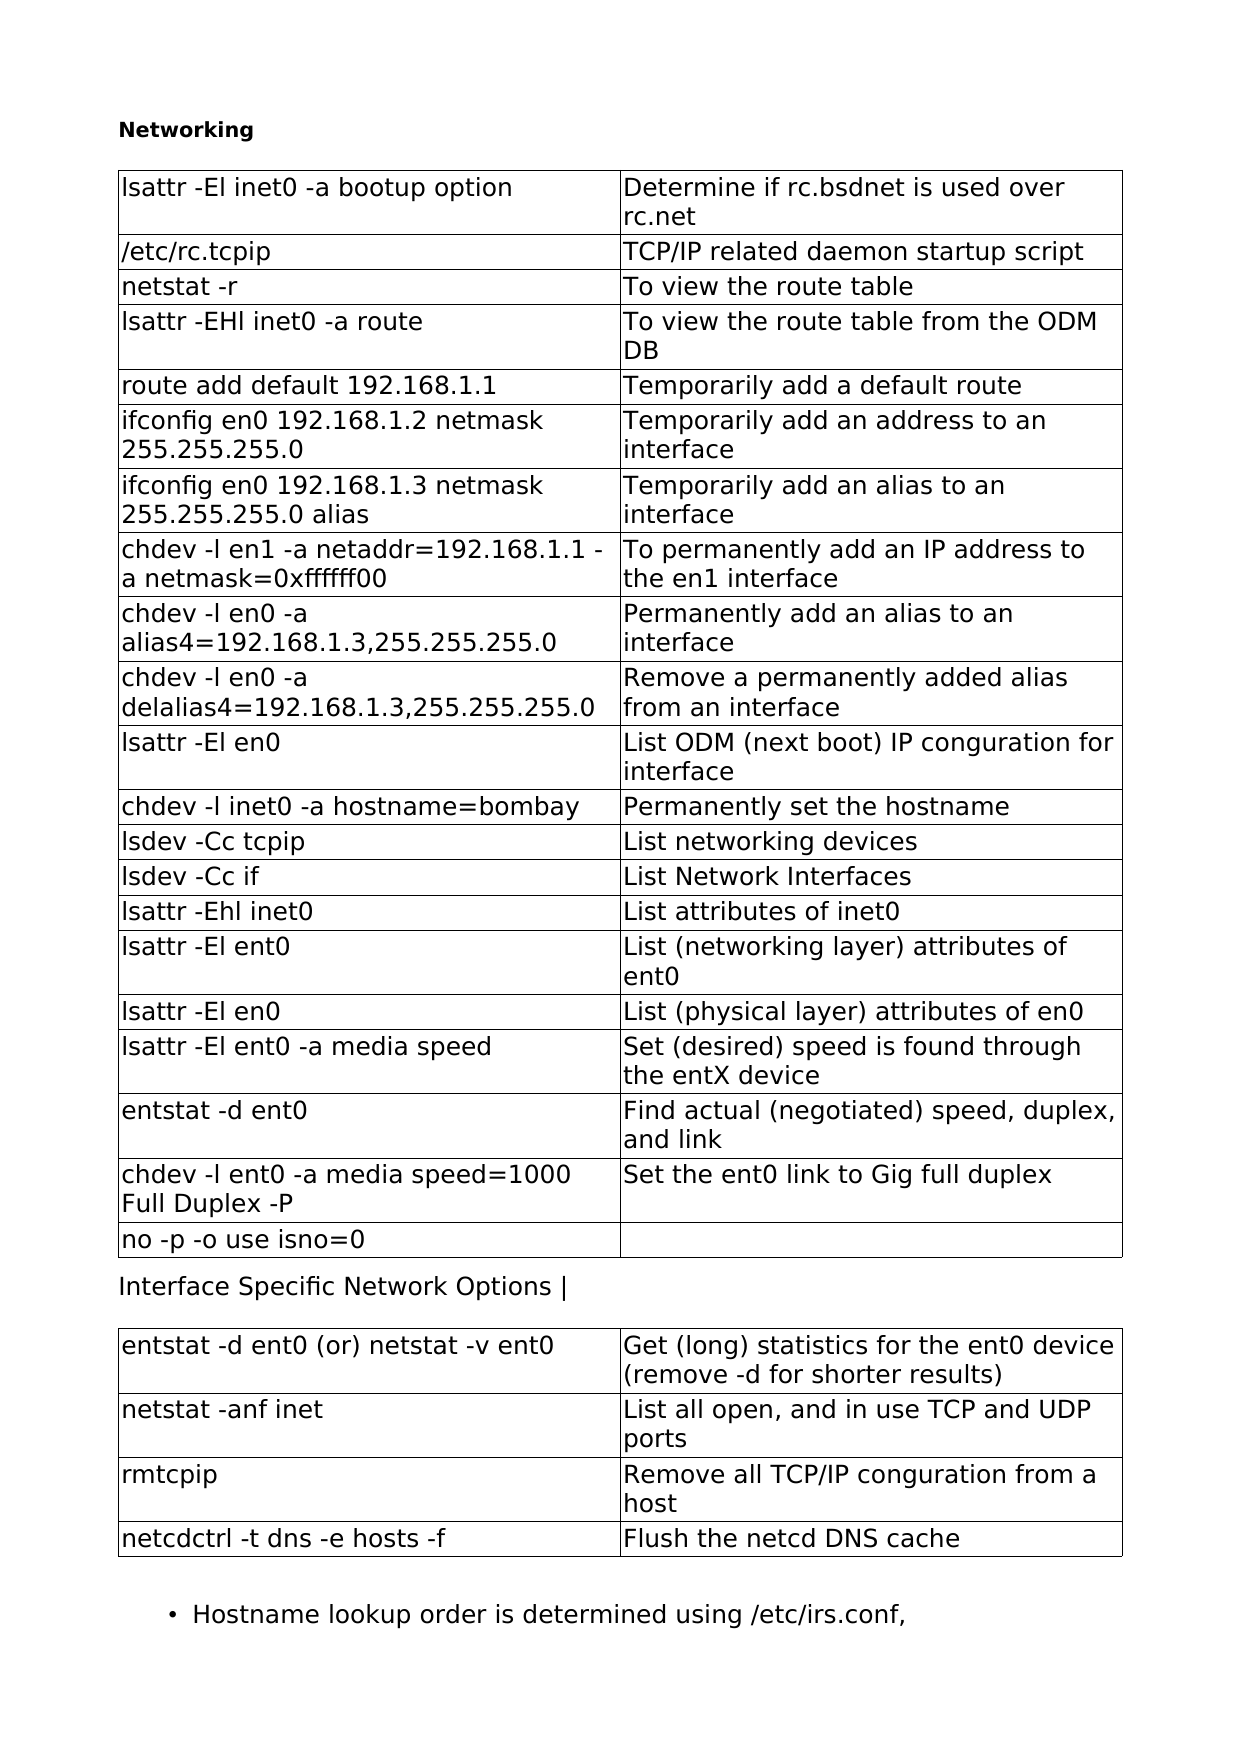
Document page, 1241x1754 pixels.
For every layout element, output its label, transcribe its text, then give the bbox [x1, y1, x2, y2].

table_header Determine if rc.bsdnet is used over rc.net [621, 171, 1122, 234]
table_cell lsattr -Ehl inet0 [119, 896, 620, 929]
table_cell netcdctrl -t dns -e hosts -f [119, 1522, 620, 1556]
table_cell Temporarily add an address to an interface [621, 405, 1122, 468]
table_cell chdev -l inet0 -a hostname=bombay [119, 790, 620, 824]
table_cell List (networking layer) attributes of ent0 [621, 931, 1122, 994]
table_cell route add default 192.168.1.1 [119, 370, 620, 403]
table_cell netstat -r [119, 270, 620, 304]
table_cell rmtcpip [119, 1458, 620, 1521]
table_cell Remove all TCP/IP conguration from a host [621, 1458, 1122, 1521]
table_cell Temporarily add a default route [621, 370, 1122, 403]
table_cell To view the route table [621, 270, 1122, 304]
table_cell To permanently add an IP address to the en1 interface [621, 533, 1122, 596]
table_cell lsattr -El ent0 -a media speed [119, 1030, 620, 1093]
table_cell ifconfig en0 192.168.1.3 netmask 255.255.255.0 alias [119, 469, 620, 532]
table_cell List Network Interfaces [621, 860, 1122, 894]
table_cell Permanently add an alias to an interface [621, 597, 1122, 661]
table_cell Temporarily add an alias to an interface [621, 469, 1122, 532]
table_cell lsattr -EHl inet0 -a route [119, 305, 620, 368]
table_cell List ODM (next boot) IP conguration for interface [621, 726, 1122, 789]
table_cell chdev -l ent0 -a media speed=1000 Full Duplex -P [119, 1159, 620, 1222]
table_cell List attributes of inet0 [621, 896, 1122, 929]
table_cell Remove a permanently added alias from an interface [621, 662, 1122, 725]
table_cell lsdev -Cc tcpip [119, 825, 620, 859]
table_cell lsattr -El en0 [119, 995, 620, 1029]
table_cell ifconfig en0 192.168.1.2 netmask 255.255.255.0 [119, 405, 620, 468]
table_cell lsattr -El ent0 [119, 931, 620, 994]
table_cell TCP/IP related daemon startup script [621, 235, 1122, 269]
table_cell Permanently set the hostname [621, 790, 1122, 824]
table_cell Flush the netcd DNS cache [621, 1522, 1122, 1556]
subtitle Networking [118, 118, 1122, 142]
table_cell entstat -d ent0 [119, 1094, 620, 1157]
table_header Get (long) statistics for the ent0 device (remove -d for shorter results) [621, 1329, 1122, 1392]
table_cell List (physical layer) attributes of en0 [621, 995, 1122, 1029]
text Interface Specific Network Options | [118, 1272, 1122, 1301]
table_cell List networking devices [621, 825, 1122, 859]
table_cell /etc/rc.tcpip [119, 235, 620, 269]
table_cell [621, 1223, 1122, 1257]
list Hostname lookup order is determined using /etc/irs.conf, [177, 1601, 1122, 1630]
table_header entstat -d ent0 (or) netstat -v ent0 [119, 1329, 620, 1392]
table_cell chdev -l en0 -a delalias4=192.168.1.3,255.255.255.0 [119, 662, 620, 725]
table_cell chdev -l en0 -a alias4=192.168.1.3,255.255.255.0 [119, 597, 620, 661]
table_header lsattr -El inet0 -a bootup option [119, 171, 620, 234]
table_cell Find actual (negotiated) speed, duplex, and link [621, 1094, 1122, 1157]
table_cell chdev -l en1 -a netaddr=192.168.1.1 -a netmask=0xffffff00 [119, 533, 620, 596]
table_cell Set the ent0 link to Gig full duplex [621, 1159, 1122, 1222]
table_cell netstat -anf inet [119, 1394, 620, 1457]
table_cell lsdev -Cc if [119, 860, 620, 894]
table_cell Set (desired) speed is found through the entX device [621, 1030, 1122, 1093]
table_cell List all open, and in use TCP and UDP ports [621, 1394, 1122, 1457]
table_cell lsattr -El en0 [119, 726, 620, 789]
table_cell no -p -o use isno=0 [119, 1223, 620, 1257]
table_cell To view the route table from the ODM DB [621, 305, 1122, 368]
